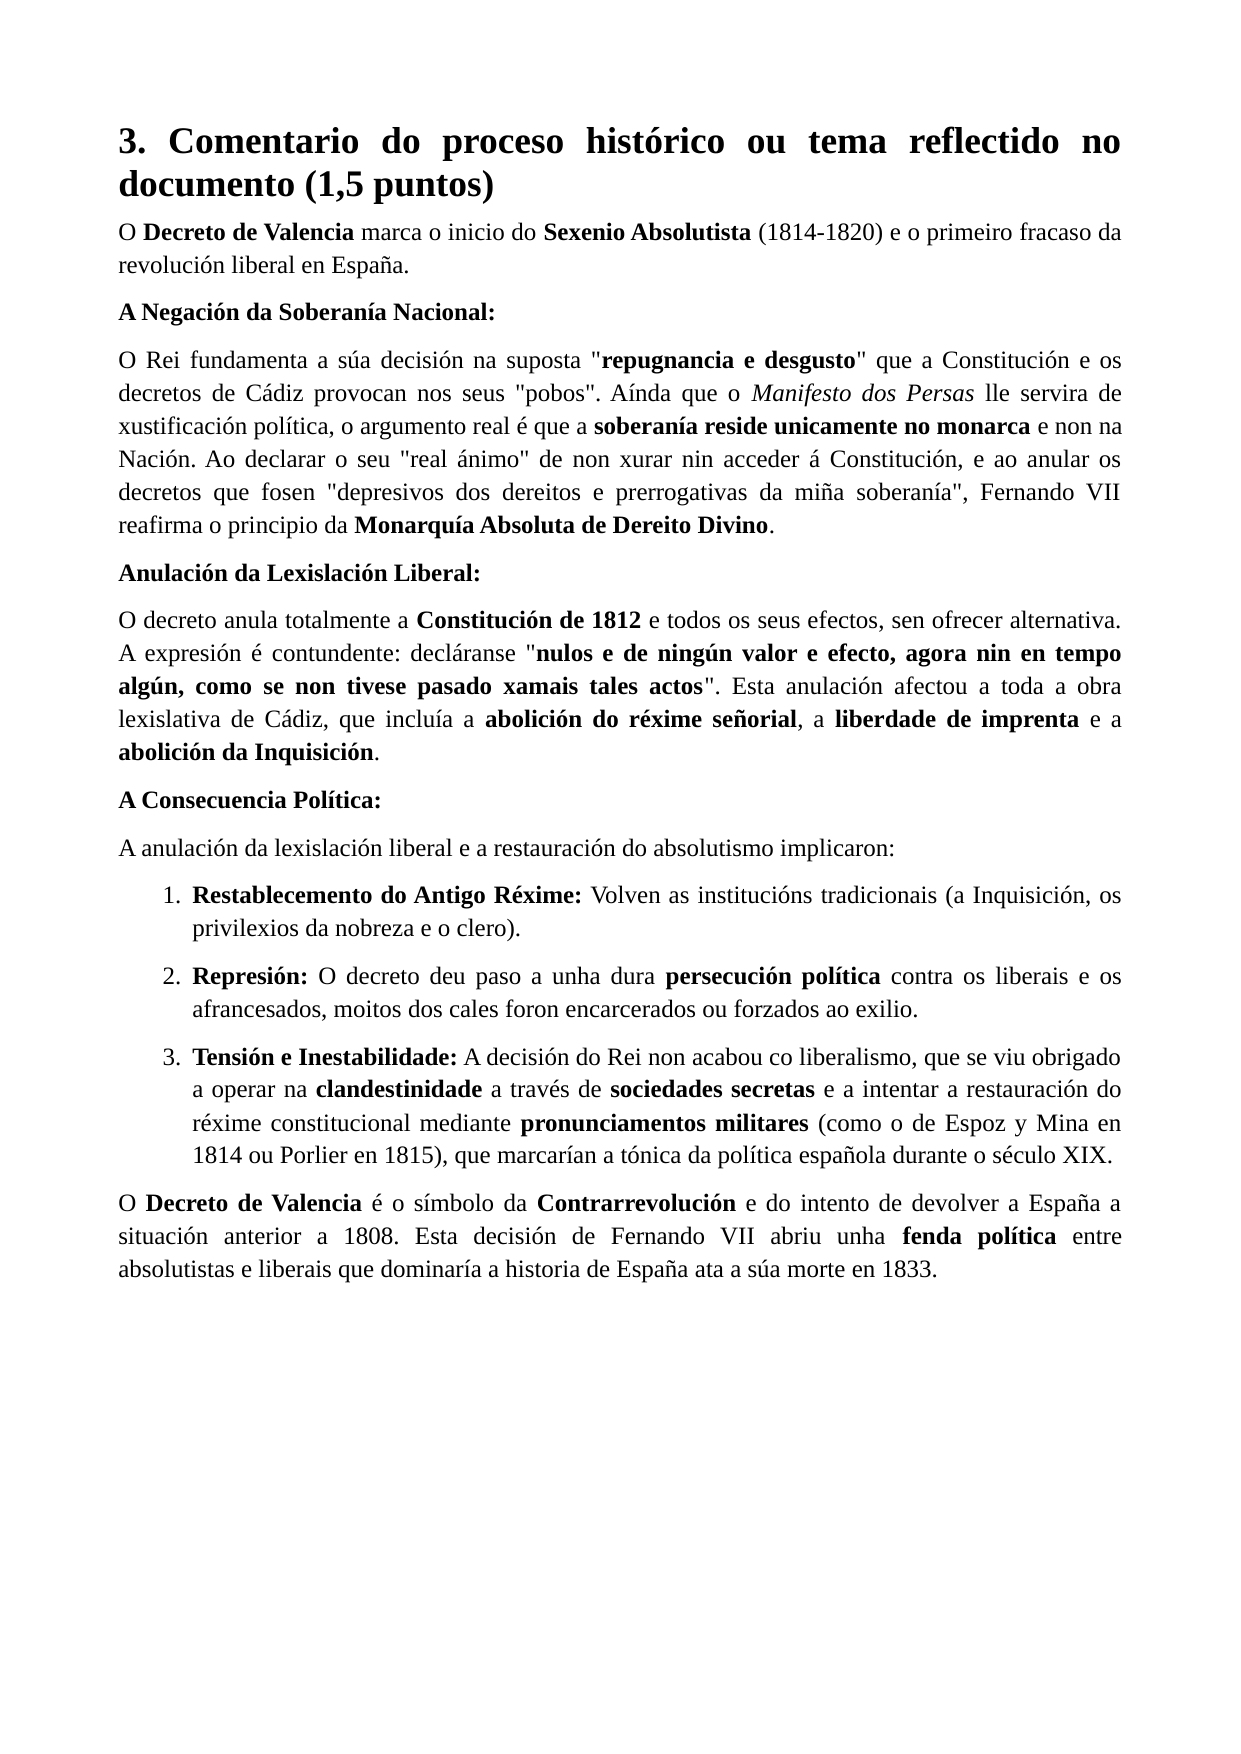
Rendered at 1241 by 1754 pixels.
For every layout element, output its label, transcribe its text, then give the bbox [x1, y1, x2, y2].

text O Decreto de Valencia é o símbolo da Contrarrevolución e do intento de devolver a España a situación anterior a 1808. Esta decisión de Fernando VII abriu unha fenda política entre absolutistas e liberais que dominaría a historia de España ata a súa morte en 1833. [118, 1188, 1122, 1283]
list Represión: O decreto deu paso a unha dura persecución política contra os liberais e os afrancesados, moitos dos cales foron encarcerados ou forzados ao exilio. [162, 961, 1122, 1023]
text O Rei fundamenta a súa decisión na suposta "repugnancia e desgusto" que a Constitución e os decretos de Cádiz provocan nos seus "pobos". Aínda que o Manifesto dos Persas lle servira de xustificación política, o argumento real é que a soberanía reside unicamente no monarca e non na Nación. Ao declarar o seu "real ánimo" de non xurar nin acceder á Constitución, e ao anular os decretos que fosen "depresivos dos dereitos e prerrogativas da miña soberanía", Fernando VII reafirma o principio da Monarquía Absoluta de Dereito Divino. [118, 345, 1122, 539]
list Restablecemento do Antigo Réxime: Volven as institucións tradicionais (a Inquisición, os privilexios da nobreza e o clero). [162, 880, 1122, 942]
text O decreto anula totalmente a Constitución de 1812 e todos os seus efectos, sen ofrecer alternativa. A expresión é contundente: decláranse "nulos e de ningún valor e efecto, agora nin en tempo algún, como se non tivese pasado xamais tales actos". Esta anulación afectou a toda a obra lexislativa de Cádiz, que incluía a abolición do réxime señorial, a liberdade de imprenta e a abolición da Inquisición. [118, 605, 1122, 766]
text A Negación da Soberanía Nacional: [118, 297, 1122, 326]
text O Decreto de Valencia marca o inicio do Sexenio Absolutista (1814-1820) e o primeiro fracaso da revolución liberal en España. [118, 217, 1122, 279]
subtitle 3. Comentario do proceso histórico ou tema reflectido no documento (1,5 puntos) [118, 118, 1122, 204]
text A anulación da lexislación liberal e a restauración do absolutismo implicaron: [118, 833, 1122, 861]
text A Consecuencia Política: [118, 785, 1122, 814]
list Tensión e Inestabilidade: A decisión do Rei non acabou co liberalismo, que se viu obrigado a operar na clandestinidade a través de sociedades secretas e a intentar a restauración do réxime constitucional mediante pronunciamentos militares (como o de Espoz y Mina en 1814 ou Porlier en 1815), que marcarían a tónica da política española durante o século XIX. [162, 1042, 1122, 1169]
text Anulación da Lexislación Liberal: [118, 558, 1122, 587]
